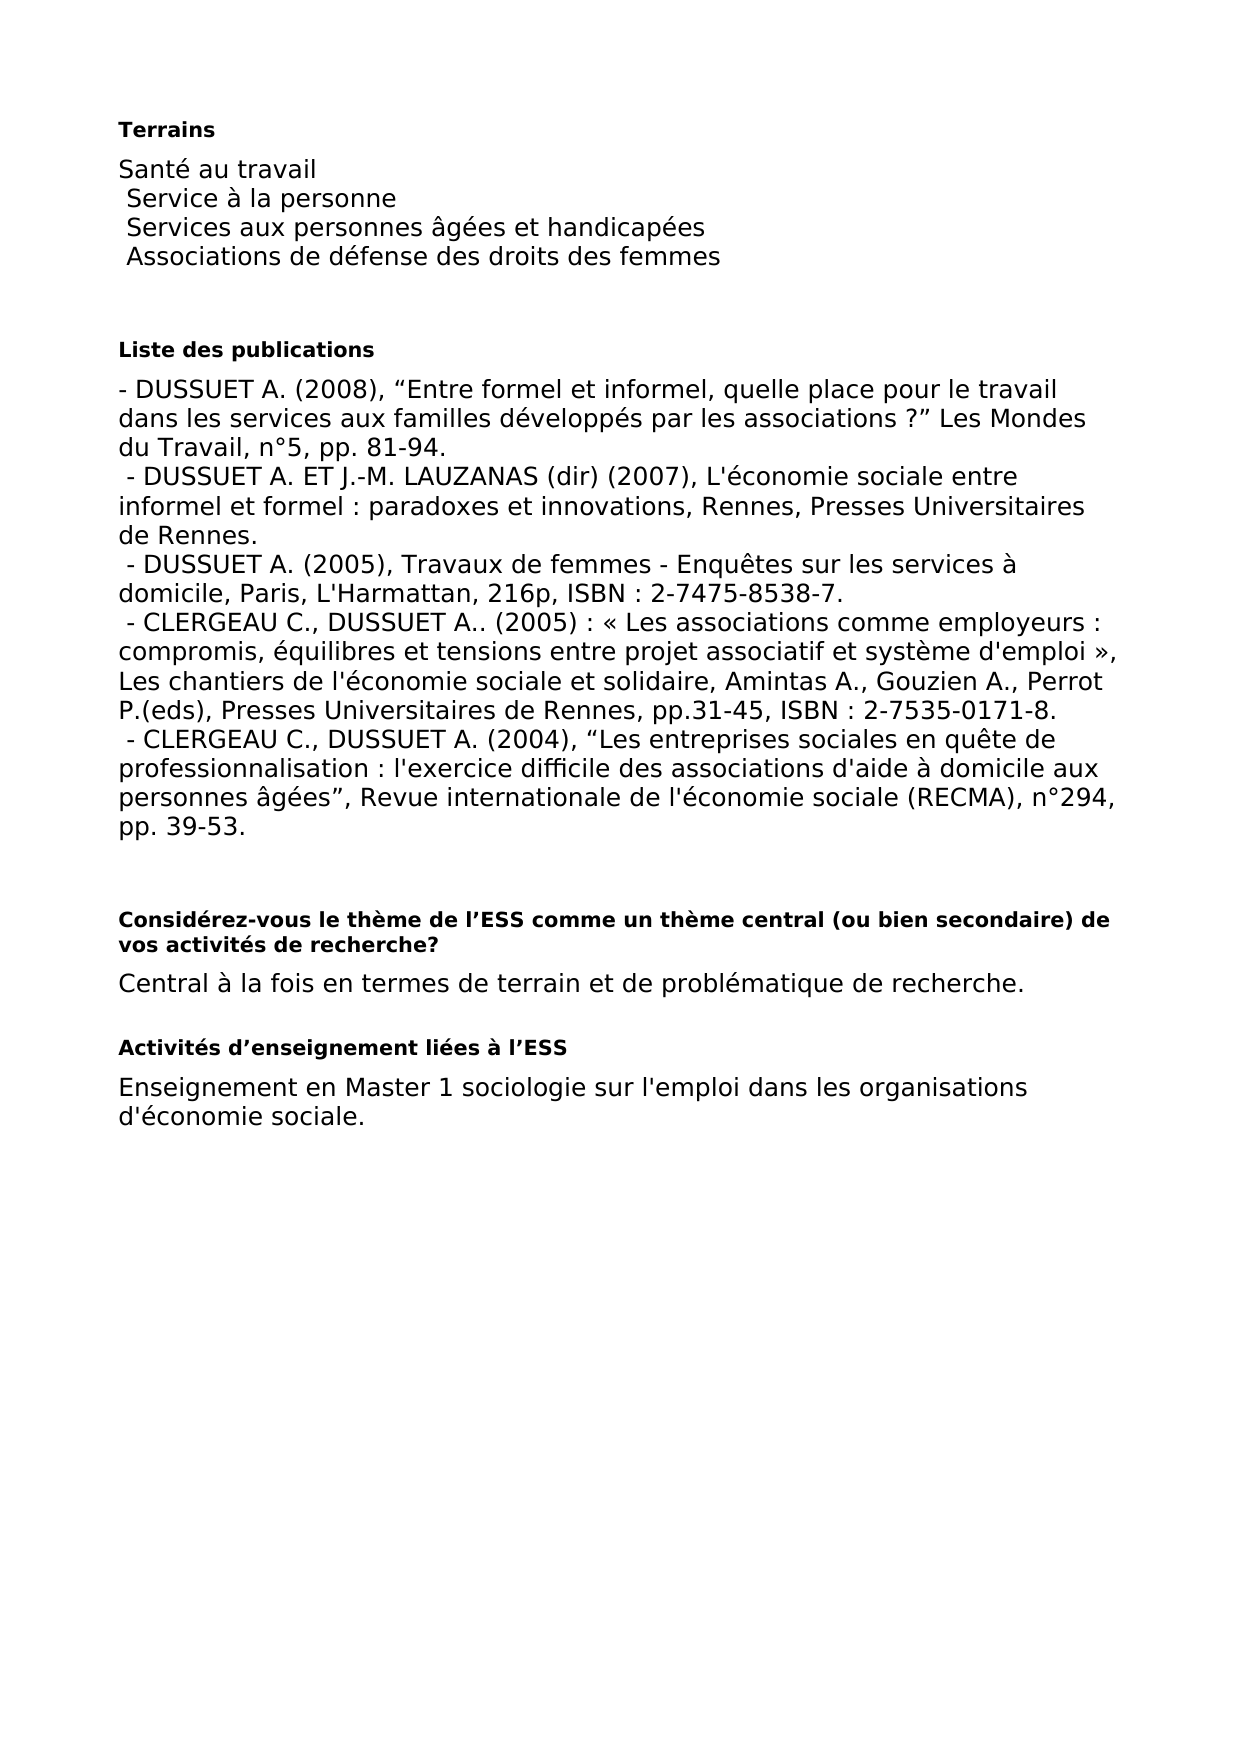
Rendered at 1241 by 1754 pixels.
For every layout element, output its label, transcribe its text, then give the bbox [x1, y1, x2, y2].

subtitle Considérez-vous le thème de l’ESS comme un thème central (ou bien secondaire) de vos activités de recherche? [118, 908, 1122, 957]
subtitle Liste des publications [118, 338, 1122, 362]
text Santé au travail Service à la personne Services aux personnes âgées et handicapées Associations de défense des droits des femmes [118, 155, 1122, 301]
subtitle Activités d’enseignement liées à l’ESS [118, 1036, 1122, 1060]
subtitle Terrains [118, 118, 1122, 142]
text Central à la fois en termes de terrain et de problématique de recherche. [118, 969, 1122, 998]
text Enseignement en Master 1 sociologie sur l'emploi dans les organisations d'économie sociale. [118, 1073, 1122, 1131]
text - DUSSUET A. (2008), “Entre formel et informel, quelle place pour le travail dans les services aux familles développés par les associations ?” Les Mondes du Travail, n°5, pp. 81-94. - DUSSUET A. ET J.-M. LAUZANAS (dir) (2007), L'économie sociale entre informel et formel : paradoxes et innovations, Rennes, Presses Universitaires de Rennes. - DUSSUET A. (2005), Travaux de femmes - Enquêtes sur les services à domicile, Paris, L'Harmattan, 216p, ISBN : 2-7475-8538-7. - CLERGEAU C., DUSSUET A.. (2005) : « Les associations comme employeurs : compromis, équilibres et tensions entre projet associatif et système d'emploi », Les chantiers de l'économie sociale et solidaire, Amintas A., Gouzien A., Perrot P.(eds), Presses Universitaires de Rennes, pp.31-45, ISBN : 2-7535-0171-8. - CLERGEAU C., DUSSUET A. (2004), “Les entreprises sociales en quête de professionnalisation : l'exercice difficile des associations d'aide à domicile aux personnes âgées”, Revue internationale de l'économie sociale (RECMA), n°294, pp. 39-53. [118, 375, 1122, 871]
